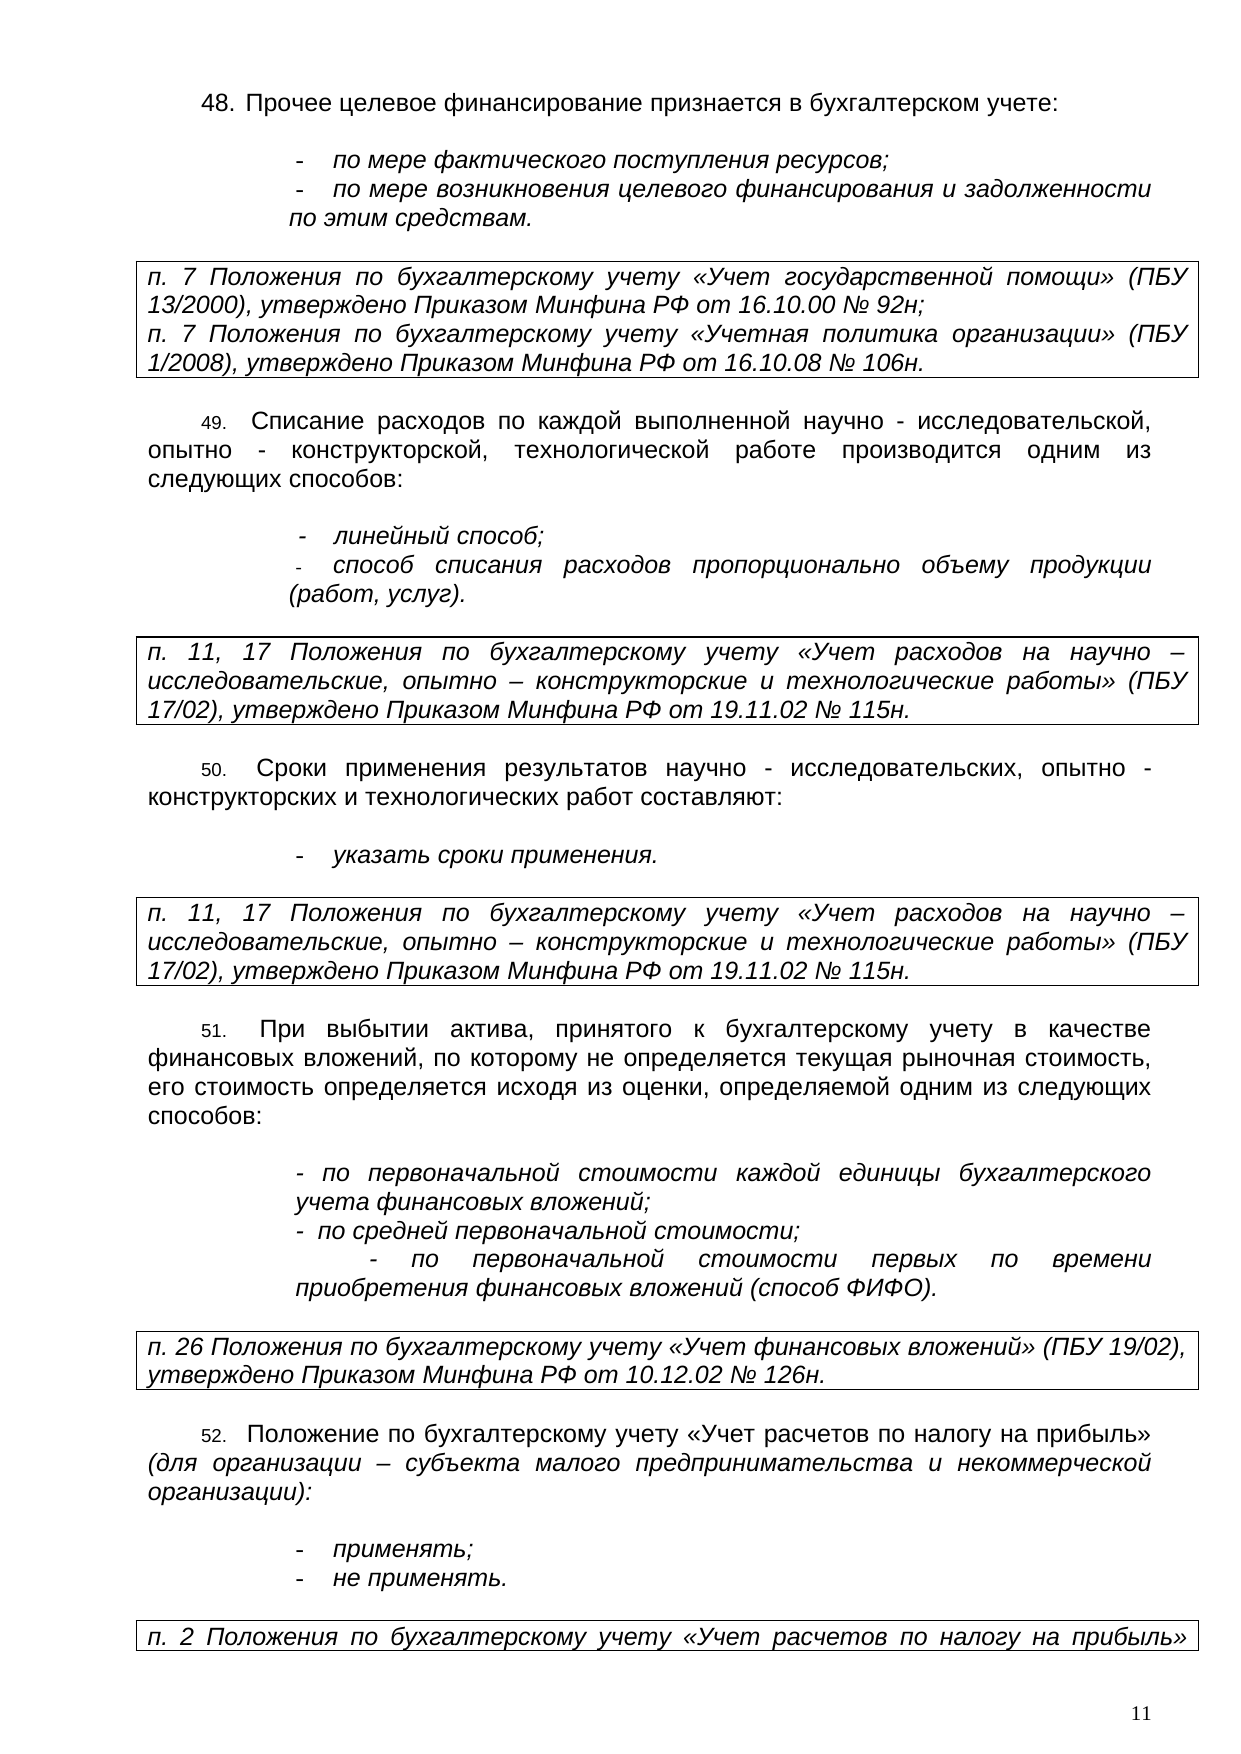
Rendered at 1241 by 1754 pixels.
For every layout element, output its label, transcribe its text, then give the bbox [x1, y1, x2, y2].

text - по первоначальной стоимости первых по времени приобретения финансовых вложений (способ ФИФО). [295, 1244, 1152, 1302]
table_header п. 11, 17 Положения по бухгалтерскому учету «Учет расходов на научно – исследовательские, опытно – конструкторские и технологические работы» (ПБУ 17/02), утверждено Приказом Минфина РФ от 19.11.02 № 115н. [137, 638, 1198, 724]
table_header п. 11, 17 Положения по бухгалтерскому учету «Учет расходов на научно – исследовательские, опытно – конструкторские и технологические работы» (ПБУ 17/02), утверждено Приказом Минфина РФ от 19.11.02 № 115н. [137, 898, 1198, 984]
list При выбытии актива, принятого к бухгалтерскому учету в качестве финансовых вложений, по которому не определяется текущая рыночная стоимость, его стоимость определяется исходя из оценки, определяемой одним из следующих способов: [148, 1014, 1152, 1129]
list применять; [289, 1534, 1152, 1563]
table_header п. 7 Положения по бухгалтерскому учету «Учет государственной помощи» (ПБУ 13/2000), утверждено Приказом Минфина РФ от 16.10.00 № 92н; п. 7 Положения по бухгалтерскому учету «Учетная политика организации» (ПБУ 1/2008), утверждено Приказом Минфина РФ от 16.10.08 № 106н. [137, 262, 1198, 377]
table_header п. 26 Положения по бухгалтерскому учету «Учет финансовых вложений» (ПБУ 19/02), утверждено Приказом Минфина РФ от 10.12.02 № 126н. [137, 1332, 1198, 1389]
text - по первоначальной стоимости каждой единицы бухгалтерского учета финансовых вложений; [185, 1158, 1152, 1216]
list по мере фактического поступления ресурсов; [289, 145, 1152, 174]
list Сроки применения результатов научно - исследовательских, опытно - конструкторских и технологических работ составляют: [148, 753, 1152, 811]
list по мере возникновения целевого финансирования и задолженности по этим средствам. [289, 174, 1152, 232]
list Положение по бухгалтерскому учету «Учет расчетов по налогу на прибыль» (для организации – субъекта малого предпринимательства и некоммерческой организации): [148, 1419, 1152, 1505]
list указать сроки применения. [289, 840, 1152, 868]
list не применять. [289, 1563, 1152, 1592]
text - по средней первоначальной стоимости; [148, 1216, 1152, 1244]
list способ списания расходов пропорционально объему продукции (работ, услуг). [289, 550, 1152, 608]
table_header п. 2 Положения по бухгалтерскому учету «Учет расчетов по налогу на прибыль» [137, 1621, 1198, 1650]
text - линейный способ; [148, 521, 1152, 550]
list Списание расходов по каждой выполненной научно - исследовательской, опытно - конструкторской, технологической работе производится одним из следующих способов: [148, 406, 1152, 493]
list Прочее целевое финансирование признается в бухгалтерском учете: [148, 88, 1152, 117]
